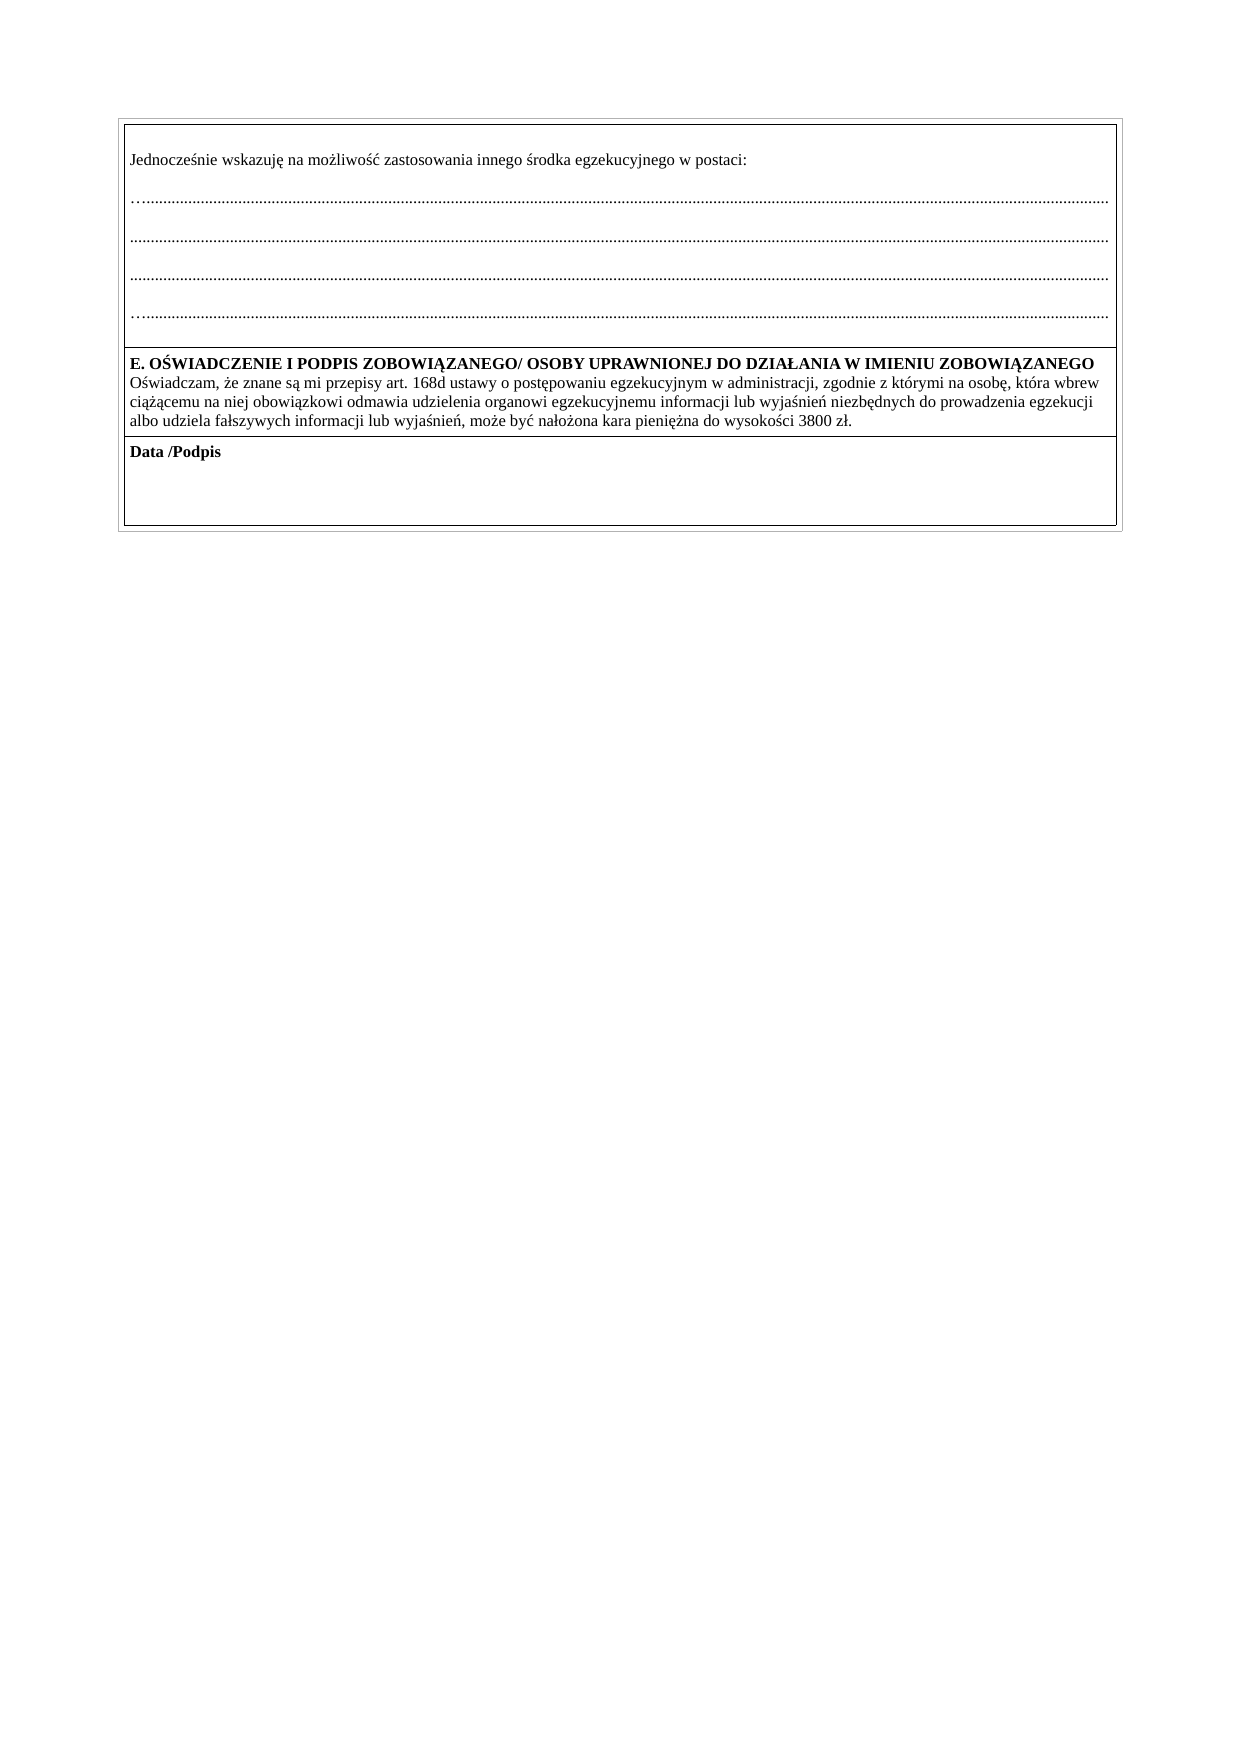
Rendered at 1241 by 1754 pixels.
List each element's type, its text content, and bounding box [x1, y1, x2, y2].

table_cell [119, 119, 1122, 531]
table_cell Jednocześnie wskazuję na możliwość zastosowania innego środka egzekucyjnego w postaci: …....................................................................................................................................................................................................................................... ........................................................................................................................................................................................................................................... ........................................................................................................................................................................................................................................... …....................................................................................................................................................................................................................................... [125, 125, 1116, 347]
table_cell Data /Podpis [125, 437, 1116, 524]
table_cell E. OŚWIADCZENIE I PODPIS ZOBOWIĄZANEGO/ OSOBY UPRAWNIONEJ DO DZIAŁANIA W IMIENIU ZOBOWIĄZANEGO Oświadczam, że znane są mi przepisy art. 168d ustawy o postępowaniu egzekucyjnym w administracji, zgodnie z którymi na osobę, która wbrew ciążącemu na niej obowiązkowi odmawia udzielenia organowi egzekucyjnemu informacji lub wyjaśnień niezbędnych do prowadzenia egzekucji albo udziela fałszywych informacji lub wyjaśnień, może być nałożona kara pieniężna do wysokości 3800 zł. [125, 348, 1116, 436]
